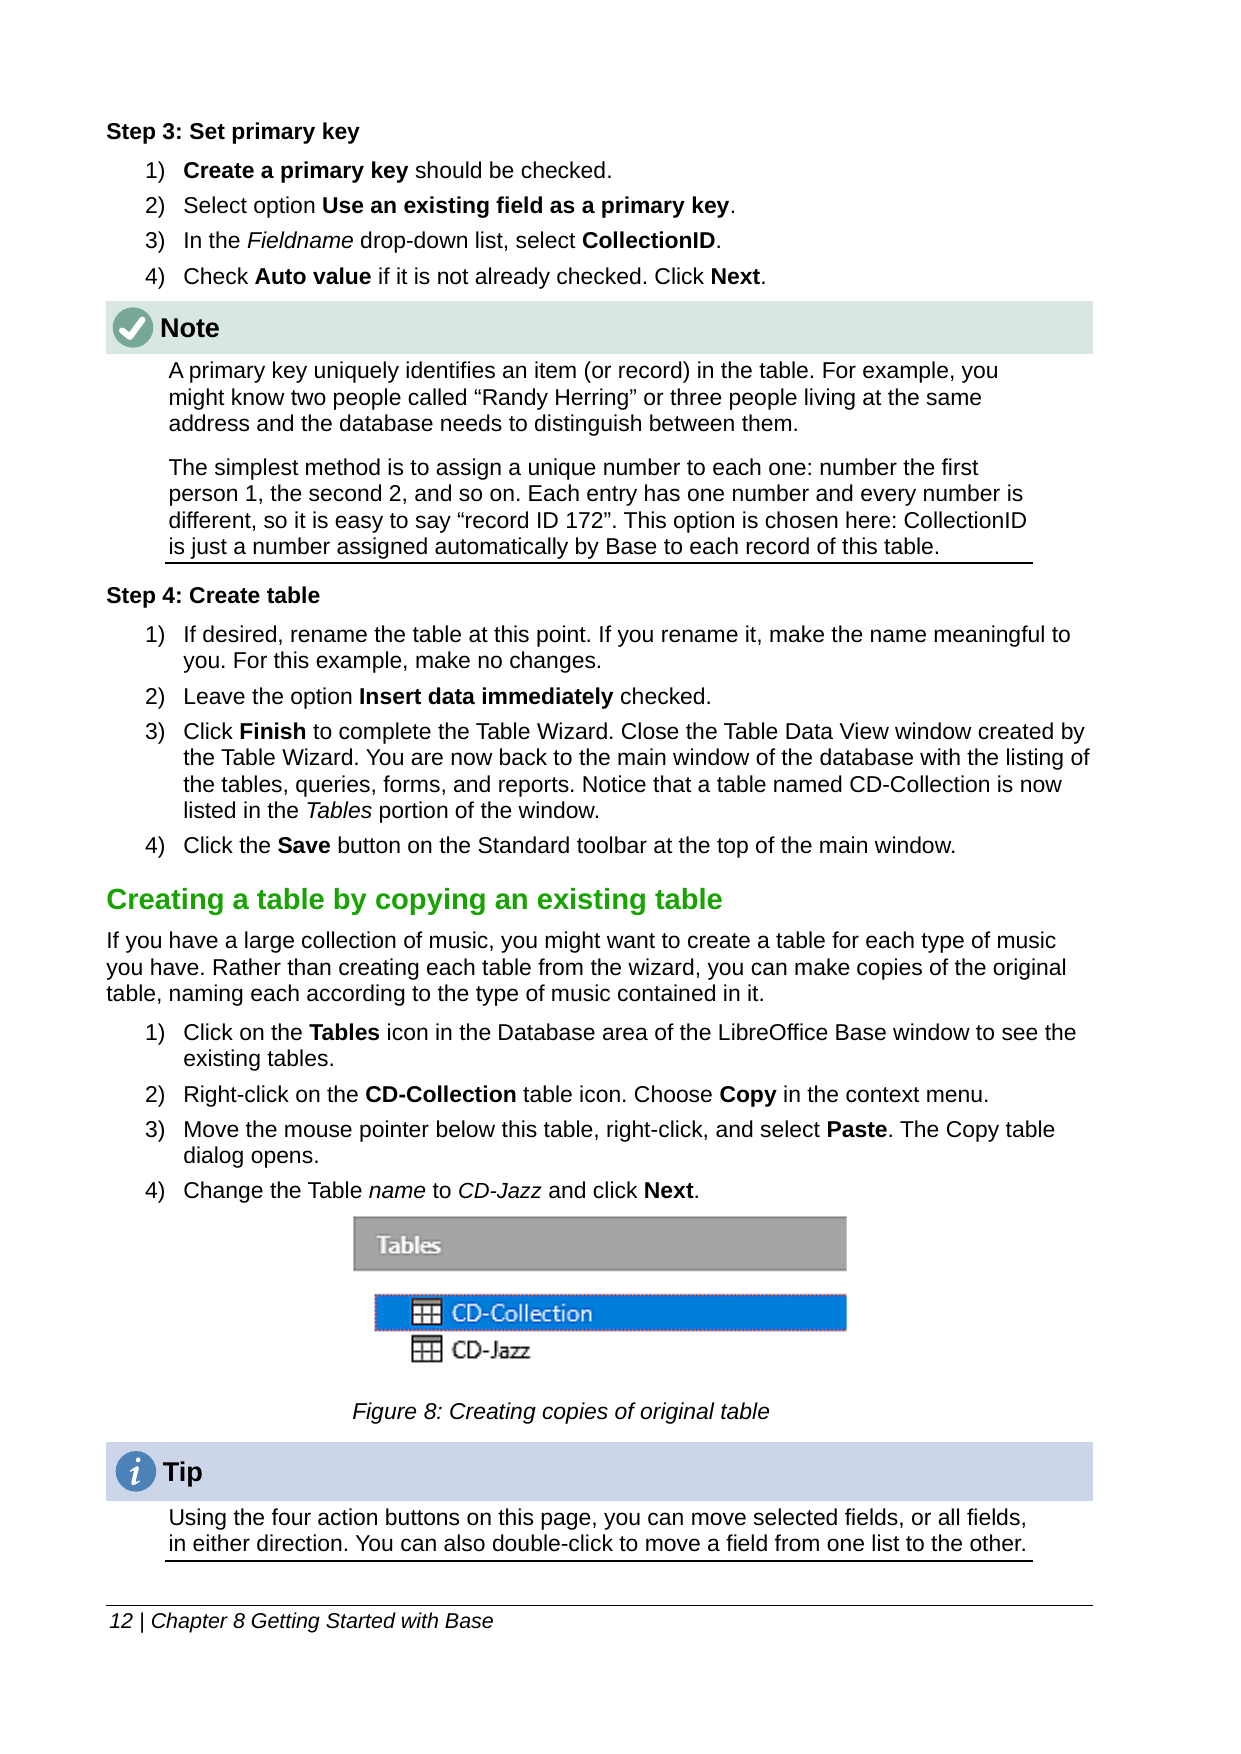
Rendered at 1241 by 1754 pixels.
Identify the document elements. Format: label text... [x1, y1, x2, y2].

list Move the mouse pointer below this table, right-click, and select Paste. The Copy table dialog opens. [165, 1116, 1093, 1168]
list Check Auto value if it is not already checked. Click Next. [165, 263, 1093, 289]
text Step 4: Create table [106, 582, 1093, 608]
subtitle Note [106, 301, 1093, 354]
picture [352, 1215, 847, 1386]
text A primary key uniquely identifies an item (or record) in the table. For example, you might know two people called “Randy Herring” or three people living at the same address and the database needs to distinguish between them. [165, 354, 1033, 436]
text Step 3: Set primary key [106, 118, 1093, 144]
subtitle Tip [106, 1442, 1093, 1501]
list Create a primary key should be checked. [165, 157, 1093, 183]
list If desired, rename the table at this point. If you rename it, make the name meaningful to you. For this example, make no changes. [165, 621, 1093, 674]
list Click Finish to complete the Table Wizard. Close the Table Data View window created by the Table Wizard. You are now back to the main window of the database with the listing of the tables, queries, forms, and reports. Notice that a table named CD-Collection is now listed in the Tables portion of the window. [165, 718, 1093, 823]
text If you have a large collection of music, you might want to create a table for each type of music you have. Rather than creating each table from the wizard, you can make copies of the original table, naming each according to the type of music contained in it. [106, 927, 1093, 1006]
list Right-click on the CD-Collection table icon. Choose Copy in the context menu. [165, 1081, 1093, 1107]
list Change the Table name to CD-Jazz and click Next. [165, 1177, 1093, 1204]
list Select option Use an existing field as a primary key. [165, 192, 1093, 218]
list Click on the Tables icon in the Database area of the LibreOffice Base window to see the existing tables. [165, 1019, 1093, 1072]
list In the Fieldname drop-down list, select CollectionID. [165, 227, 1093, 254]
text Using the four action buttons on this page, you can move selected fields, or all fields, in either direction. You can also double-click to move a field from one list to the other. [165, 1501, 1033, 1560]
text The simplest method is to assign a unique number to each one: number the first person 1, the second 2, and so on. Each entry has one number and every number is different, so it is easy to say “record ID 172”. This option is chosen here: CollectionID is just a number assigned automatically by Base to each record of this table. [165, 451, 1033, 562]
text Figure 8: Creating copies of original table [352, 1398, 847, 1424]
subtitle Creating a table by copying an existing table [106, 882, 1093, 916]
list Click the Save button on the Standard toolbar at the top of the main window. [165, 832, 1093, 858]
list Leave the option Insert data immediately checked. [165, 683, 1093, 709]
